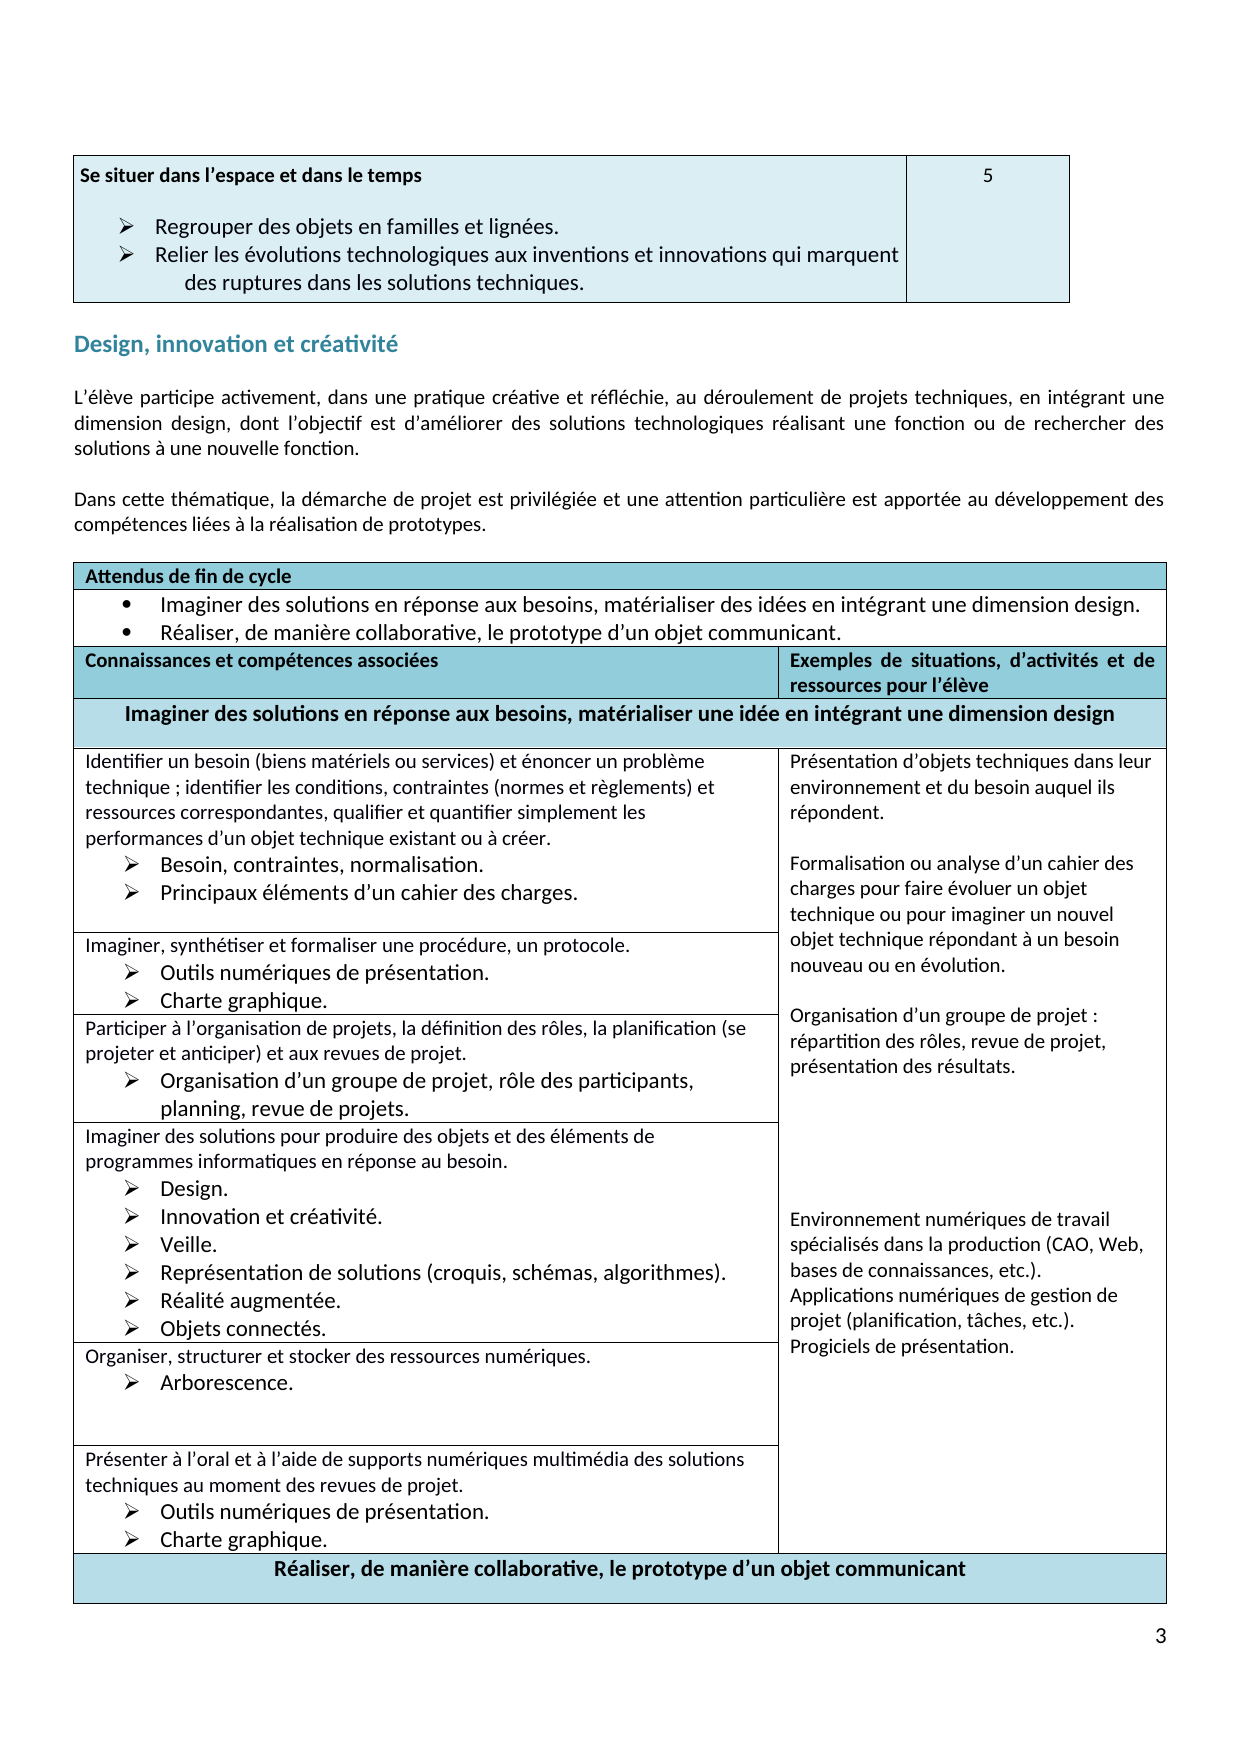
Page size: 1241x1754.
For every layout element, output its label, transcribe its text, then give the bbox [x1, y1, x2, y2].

table_cell Identifier un besoin (biens matériels ou services) et énoncer un problème technique ; identifier les conditions, contraintes (normes et règlements) et ressources correspondantes, qualifier et quantifier simplement les performances d’un objet technique existant ou à créer. Besoin, contraintes, normalisation. Principaux éléments d’un cahier des charges. [74, 749, 778, 932]
table_cell Présenter à l’oral et à l’aide de supports numériques multimédia des solutions techniques au moment des revues de projet. Outils numériques de présentation. Charte graphique. [74, 1446, 778, 1553]
table_header Attendus de fin de cycle [74, 563, 1166, 589]
text L’élève participe activement, dans une pratique créative et réfléchie, au déroulement de projets techniques, en intégrant une dimension design, dont l’objectif est d’améliorer des solutions technologiques réalisant une fonction ou de rechercher des solutions à une nouvelle fonction. [74, 384, 1167, 461]
table_cell Imaginer des solutions en réponse aux besoins, matérialiser une idée en intégrant une dimension design [74, 699, 1166, 747]
table_cell Imaginer, synthétiser et formaliser une procédure, un protocole. Outils numériques de présentation. Charte graphique. [74, 933, 778, 1014]
table_cell Exemples de situations, d’activités et de ressources pour l’élève [779, 647, 1166, 698]
table_cell Imaginer des solutions pour produire des objets et des éléments de programmes informatiques en réponse au besoin. Design. Innovation et créativité. Veille. Représentation de solutions (croquis, schémas, algorithmes). Réalité augmentée. Objets connectés. [74, 1123, 778, 1342]
table_cell Organiser, structurer et stocker des ressources numériques. Arborescence. [74, 1343, 778, 1445]
table_cell 5 [907, 156, 1069, 302]
table_cell Réaliser, de manière collaborative, le prototype d’un objet communicant [74, 1554, 1166, 1603]
table_cell Présentation d’objets techniques dans leur environnement et du besoin auquel ils répondent. Formalisation ou analyse d’un cahier des charges pour faire évoluer un objet technique ou pour imaginer un nouvel objet technique répondant à un besoin nouveau ou en évolution. Organisation d’un groupe de projet : répartition des rôles, revue de projet, présentation des résultats. Environnement numériques de travail spécialisés dans la production (CAO, Web, bases de connaissances, etc.). Applications numériques de gestion de projet (planification, tâches, etc.). Progiciels de présentation. [779, 749, 1166, 1553]
table_cell Participer à l’organisation de projets, la définition des rôles, la planification (se projeter et anticiper) et aux revues de projet. Organisation d’un groupe de projet, rôle des participants, planning, revue de projets. [74, 1015, 778, 1122]
table_cell Connaissances et compétences associées [74, 647, 778, 698]
table_cell Se situer dans l’espace et dans le temps Regrouper des objets en familles et lignées. Relier les évolutions technologiques aux inventions et innovations qui marquent des ruptures dans les solutions techniques. [74, 156, 906, 302]
text Design, innovation et créativité [74, 328, 1167, 359]
table_cell Imaginer des solutions en réponse aux besoins, matérialiser des idées en intégrant une dimension design. Réaliser, de manière collaborative, le prototype d’un objet communicant. [74, 590, 1166, 646]
text Dans cette thématique, la démarche de projet est privilégiée et une attention particulière est apportée au développement des compétences liées à la réalisation de prototypes. [74, 486, 1167, 537]
